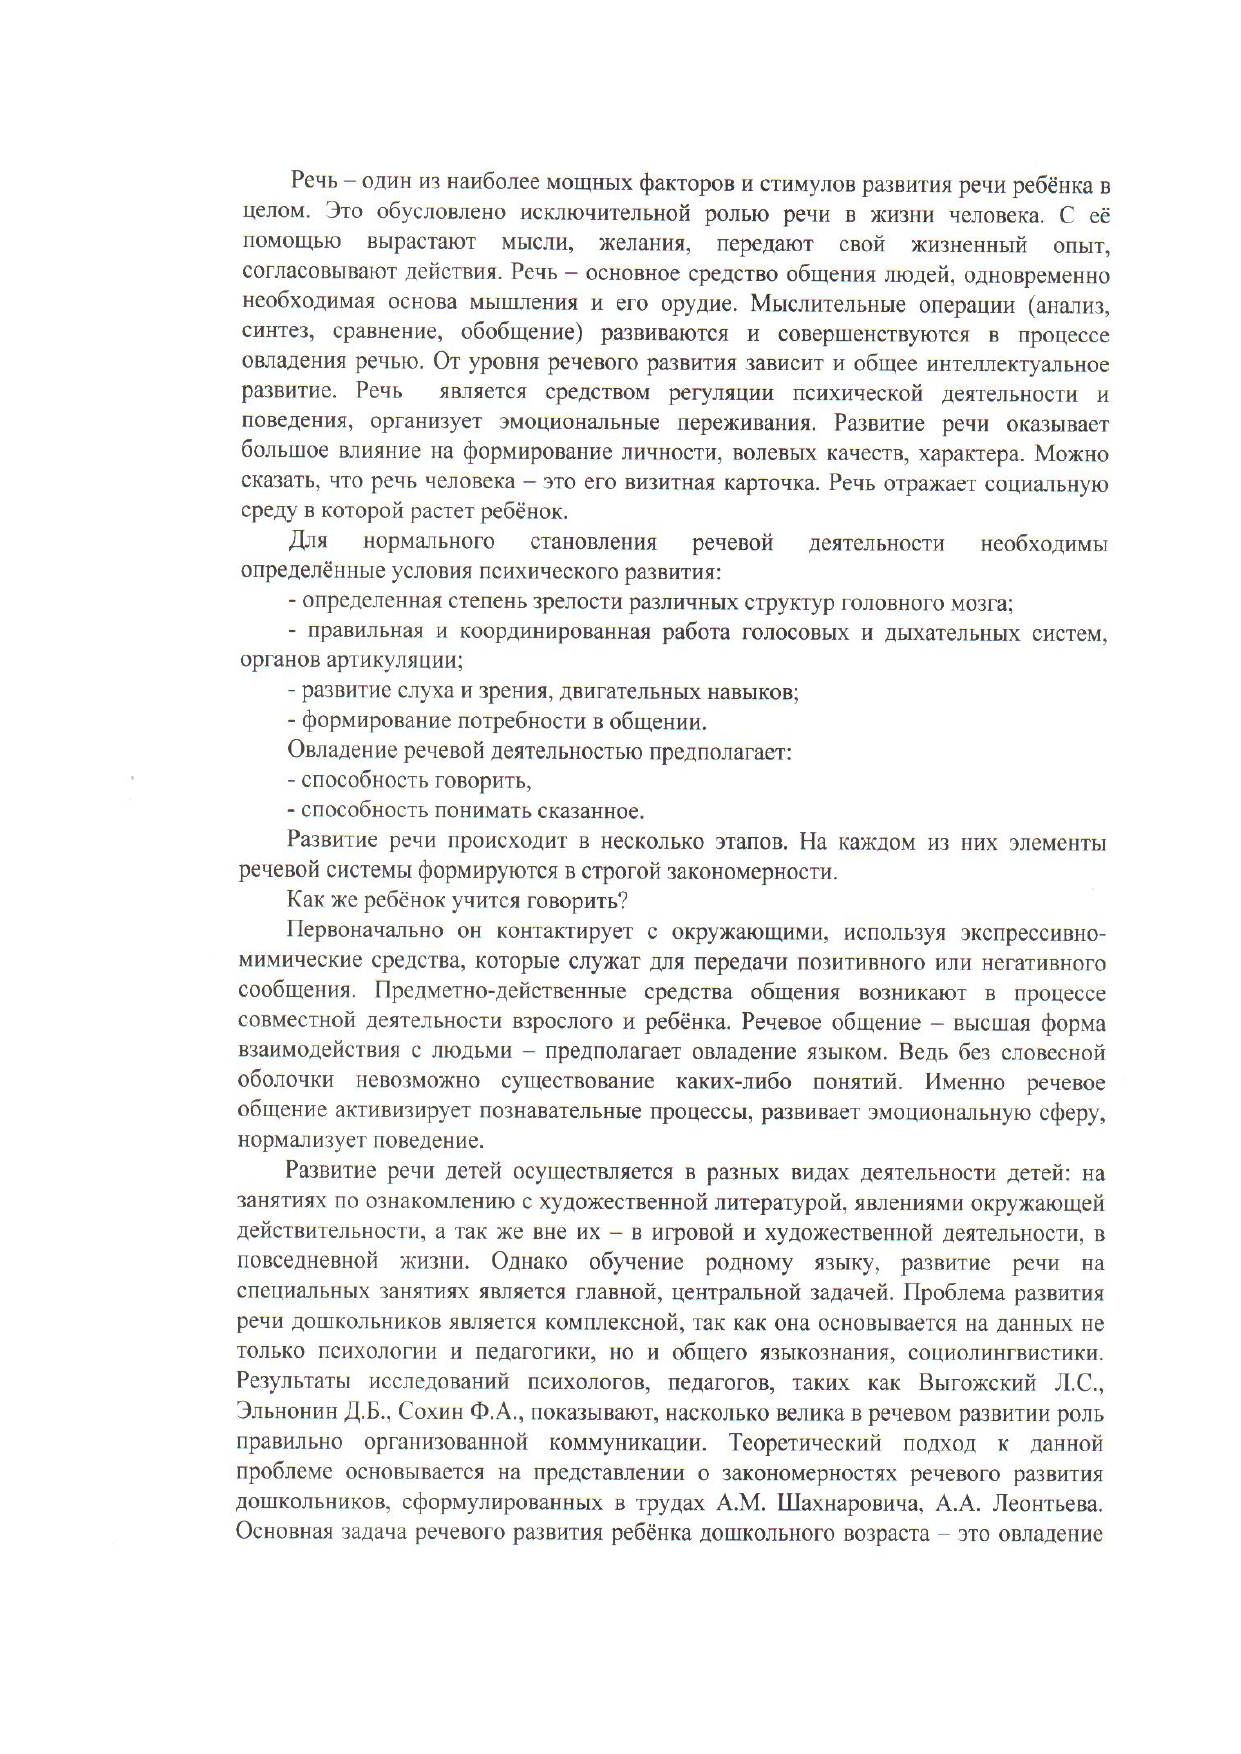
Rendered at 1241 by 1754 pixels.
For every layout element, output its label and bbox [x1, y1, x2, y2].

picture [99, 118, 1141, 1653]
